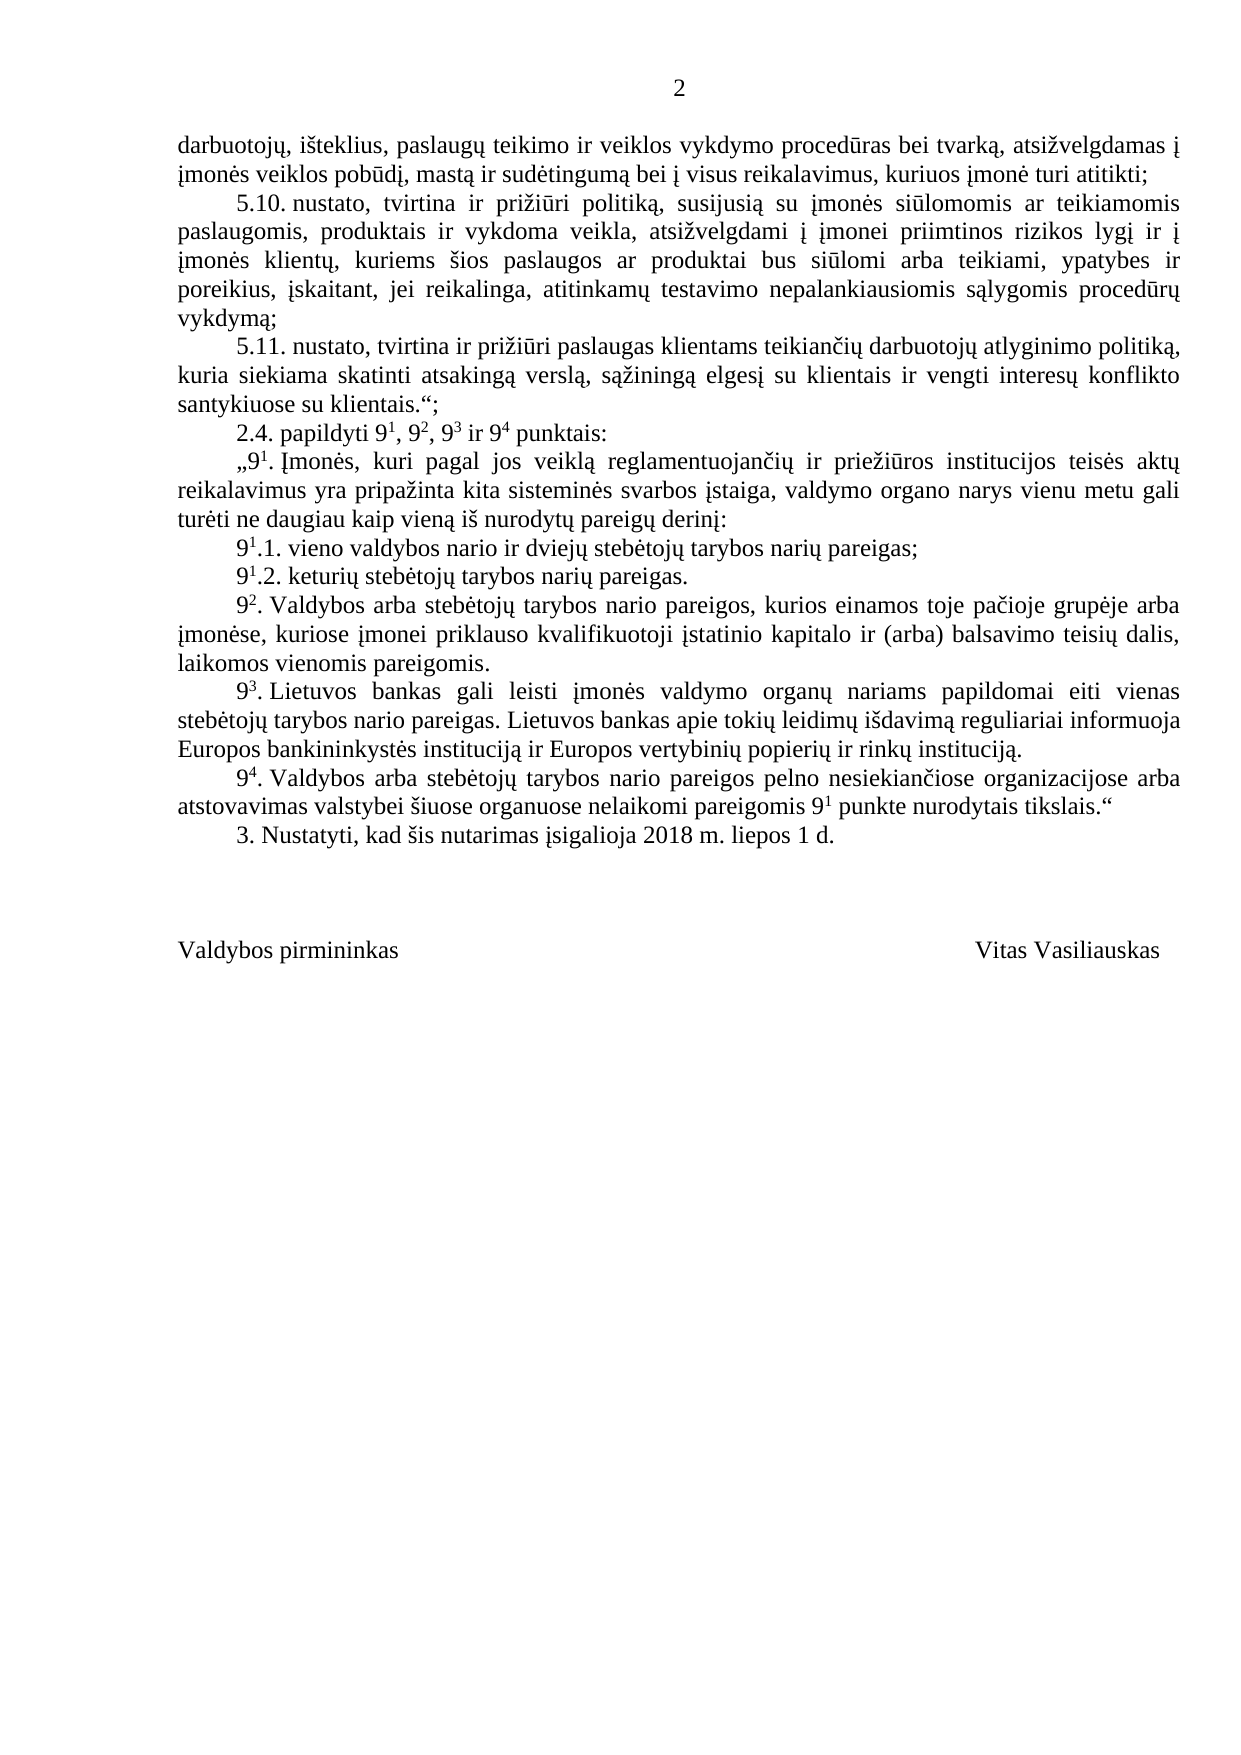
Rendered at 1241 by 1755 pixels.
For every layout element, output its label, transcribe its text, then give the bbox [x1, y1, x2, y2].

text 5.10. nustato, tvirtina ir prižiūri politiką, susijusią su įmonės siūlomomis ar teikiamomis paslaugomis, produktais ir vykdoma veikla, atsižvelgdami į įmonei priimtinos rizikos lygį ir į įmonės klientų, kuriems šios paslaugos ar produktai bus siūlomi arba teikiami, ypatybes ir poreikius, įskaitant, jei reikalinga, atitinkamų testavimo nepalankiausiomis sąlygomis procedūrų vykdymą; [177, 188, 1181, 331]
text „91. Įmonės, kuri pagal jos veiklą reglamentuojančių ir priežiūros institucijos teisės aktų reikalavimus yra pripažinta kita sisteminės svarbos įstaiga, valdymo organo narys vienu metu gali turėti ne daugiau kaip vieną iš nurodytų pareigų derinį: [177, 446, 1181, 533]
text 2.4. papildyti 91, 92, 93 ir 94 punktais: [177, 418, 1181, 446]
text 94. Valdybos arba stebėtojų tarybos nario pareigos pelno nesiekiančiose organizacijose arba atstovavimas valstybei šiuose organuose nelaikomi pareigomis 91 punkte nurodytais tikslais.“ [177, 763, 1181, 820]
text 91.1. vieno valdybos nario ir dviejų stebėtojų tarybos narių pareigas; [177, 533, 1181, 561]
text 5.11. nustato, tvirtina ir prižiūri paslaugas klientams teikiančių darbuotojų atlyginimo politiką, kuria siekiama skatinti atsakingą verslą, sąžiningą elgesį su klientais ir vengti interesų konflikto santykiuose su klientais.“; [177, 331, 1181, 418]
text Valdybos pirmininkas Vitas Vasiliauskas [177, 935, 1181, 964]
text 3. Nustatyti, kad šis nutarimas įsigalioja 2018 m. liepos 1 d. [177, 820, 1181, 849]
text 92. Valdybos arba stebėtojų tarybos nario pareigos, kurios einamos toje pačioje grupėje arba įmonėse, kuriose įmonei priklauso kvalifikuotoji įstatinio kapitalo ir (arba) balsavimo teisių dalis, laikomos vienomis pareigomis. [177, 590, 1181, 676]
text 91.2. keturių stebėtojų tarybos narių pareigas. [177, 561, 1181, 590]
text darbuotojų, išteklius, paslaugų teikimo ir veiklos vykdymo procedūras bei tvarką, atsižvelgdamas į įmonės veiklos pobūdį, mastą ir sudėtingumą bei į visus reikalavimus, kuriuos įmonė turi atitikti; [177, 130, 1181, 188]
text 93. Lietuvos bankas gali leisti įmonės valdymo organų nariams papildomai eiti vienas stebėtojų tarybos nario pareigas. Lietuvos bankas apie tokių leidimų išdavimą reguliariai informuoja Europos bankininkystės instituciją ir Europos vertybinių popierių ir rinkų instituciją. [177, 676, 1181, 763]
